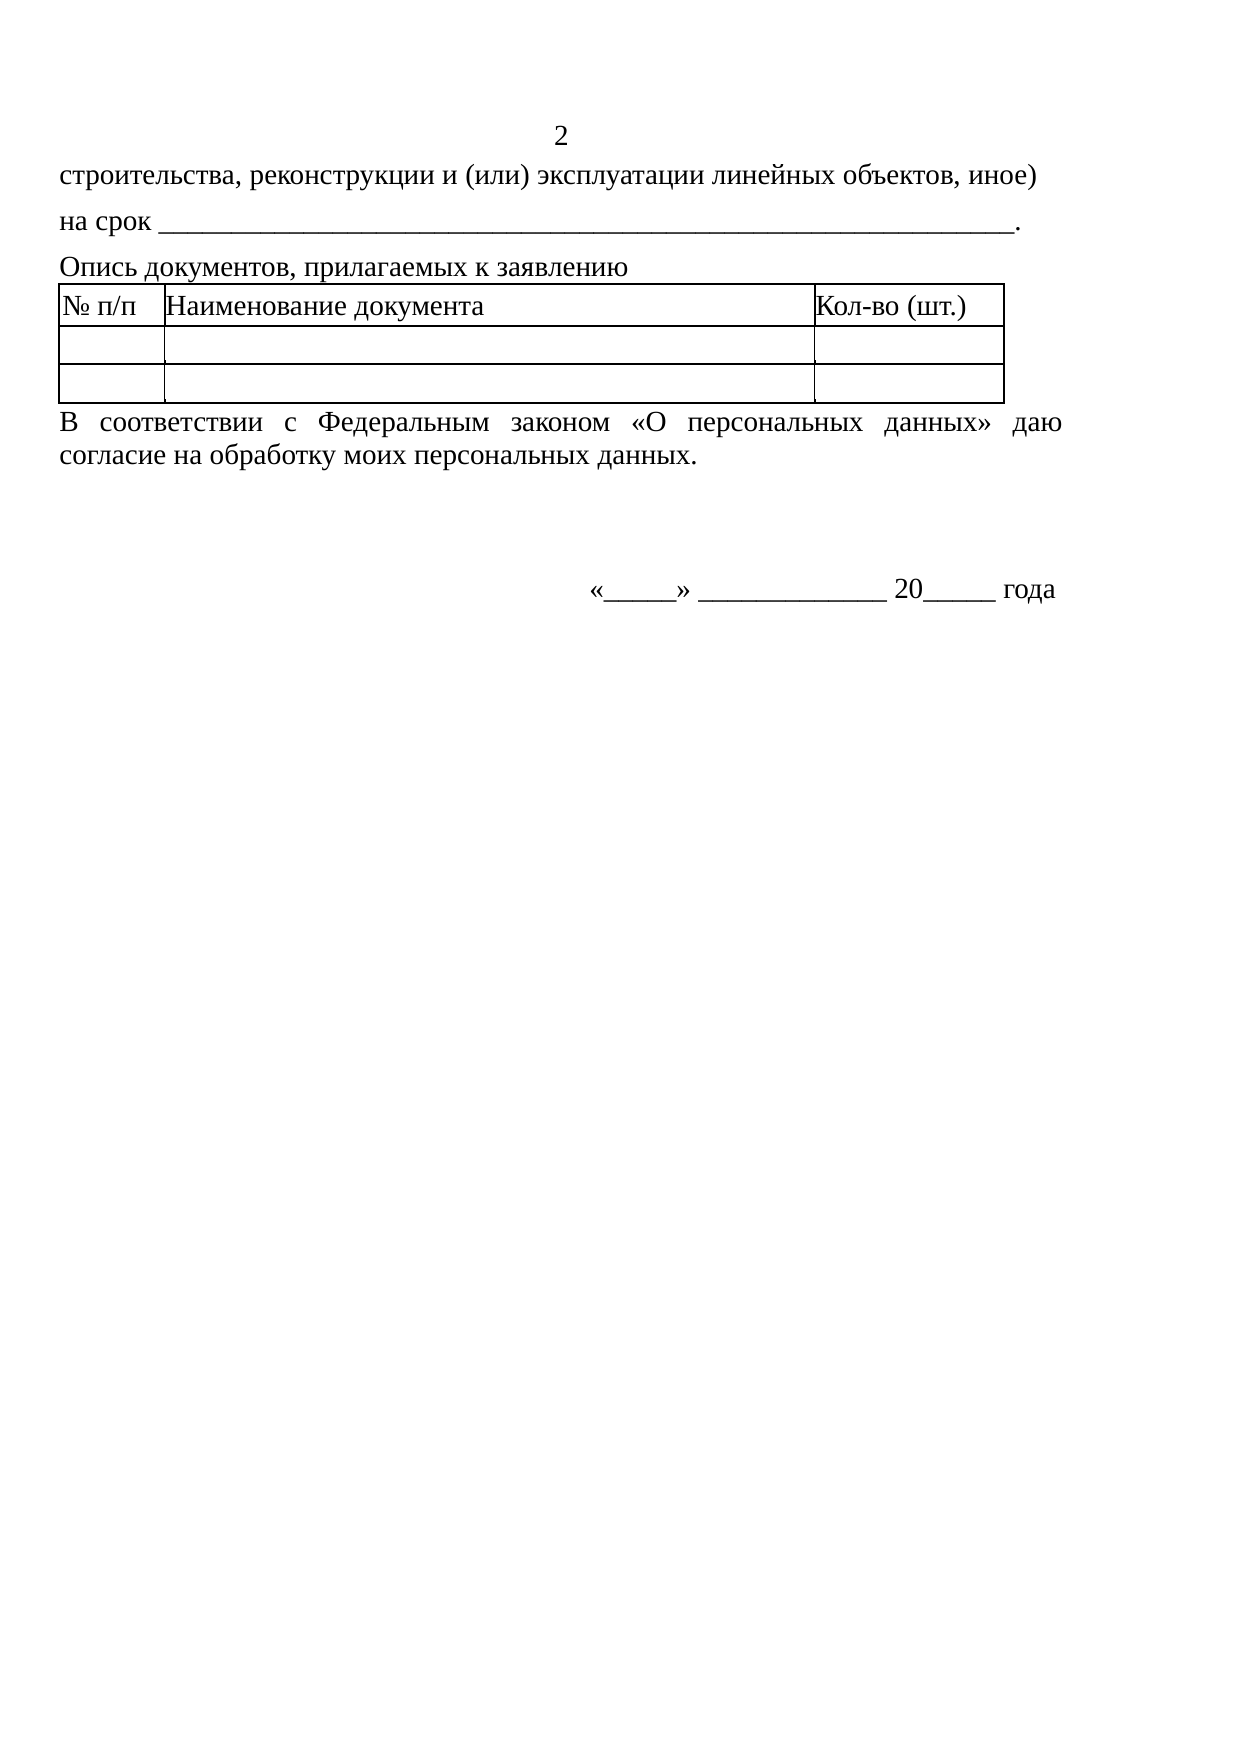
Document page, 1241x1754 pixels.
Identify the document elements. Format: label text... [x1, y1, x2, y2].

table_header Кол-во (шт.) [816, 285, 1003, 325]
table_cell [166, 327, 814, 363]
table_cell [166, 365, 814, 402]
table_header № п/п [60, 285, 164, 325]
text «_____» _____________ 20_____ года [59, 572, 1063, 605]
table_cell [60, 327, 164, 363]
text строительства, реконструкции и (или) эксплуатации линейных объектов, иное) [59, 158, 1063, 191]
table_cell [816, 365, 1003, 402]
text В соответствии с Федеральным законом «О персональных данных» даю согласие на обработку моих персональных данных. [59, 404, 1063, 471]
table_header Наименование документа [166, 285, 814, 325]
text Опись документов, прилагаемых к заявлению [59, 250, 1063, 283]
table_cell [60, 365, 164, 402]
table_cell [816, 327, 1003, 363]
text на срок ___________________________________________________________. [59, 204, 1063, 237]
